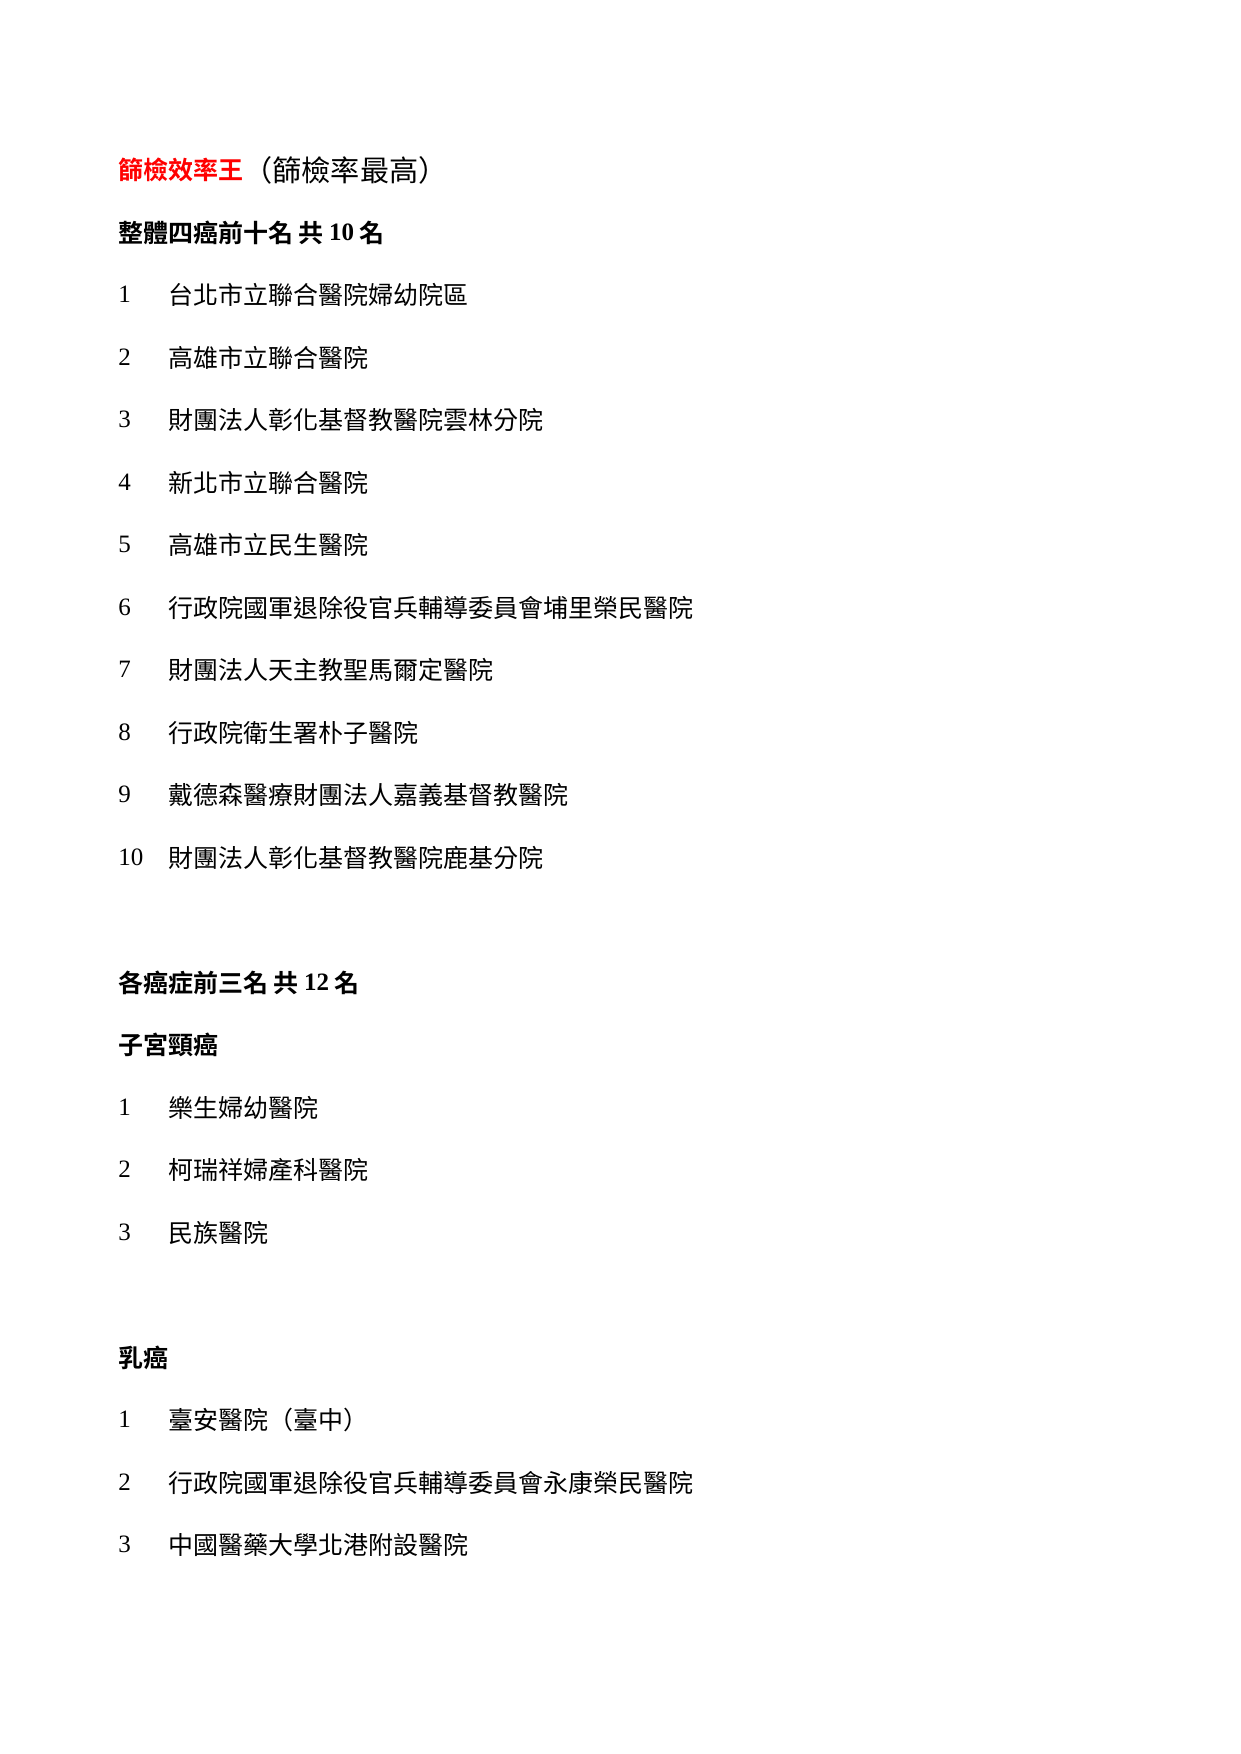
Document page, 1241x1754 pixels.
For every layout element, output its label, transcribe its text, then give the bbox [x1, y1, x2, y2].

text 3 中國醫藥大學北港附設醫院 [118, 1502, 1122, 1564]
text 2 高雄市立聯合醫院 [118, 314, 1122, 377]
text 整體四癌前十名 共10名 [118, 189, 1122, 252]
text 5 高雄市立民生醫院 [118, 502, 1122, 564]
text 乳癌 [118, 1314, 1122, 1377]
text 9 戴德森醫療財團法人嘉義基督教醫院 [118, 752, 1122, 814]
text 2 行政院國軍退除役官兵輔導委員會永康榮民醫院 [118, 1439, 1122, 1502]
text 1 台北市立聯合醫院婦幼院區 [118, 252, 1122, 314]
text 3 民族醫院 [118, 1189, 1122, 1252]
text 2 柯瑞祥婦產科醫院 [118, 1127, 1122, 1189]
text 4 新北市立聯合醫院 [118, 439, 1122, 502]
text 6 行政院國軍退除役官兵輔導委員會埔里榮民醫院 [118, 564, 1122, 627]
text 7 財團法人天主教聖馬爾定醫院 [118, 627, 1122, 689]
text 8 行政院衛生署朴子醫院 [118, 689, 1122, 752]
text 1 樂生婦幼醫院 [118, 1064, 1122, 1127]
text 3 財團法人彰化基督教醫院雲林分院 [118, 377, 1122, 439]
text 各癌症前三名 共12名 [118, 939, 1122, 1002]
text 子宮頸癌 [118, 1002, 1122, 1064]
text 10 財團法人彰化基督教醫院鹿基分院 [118, 814, 1122, 877]
text 篩檢效率王（篩檢率最高） [118, 127, 1122, 189]
text 1 臺安醫院（臺中） [118, 1377, 1122, 1439]
